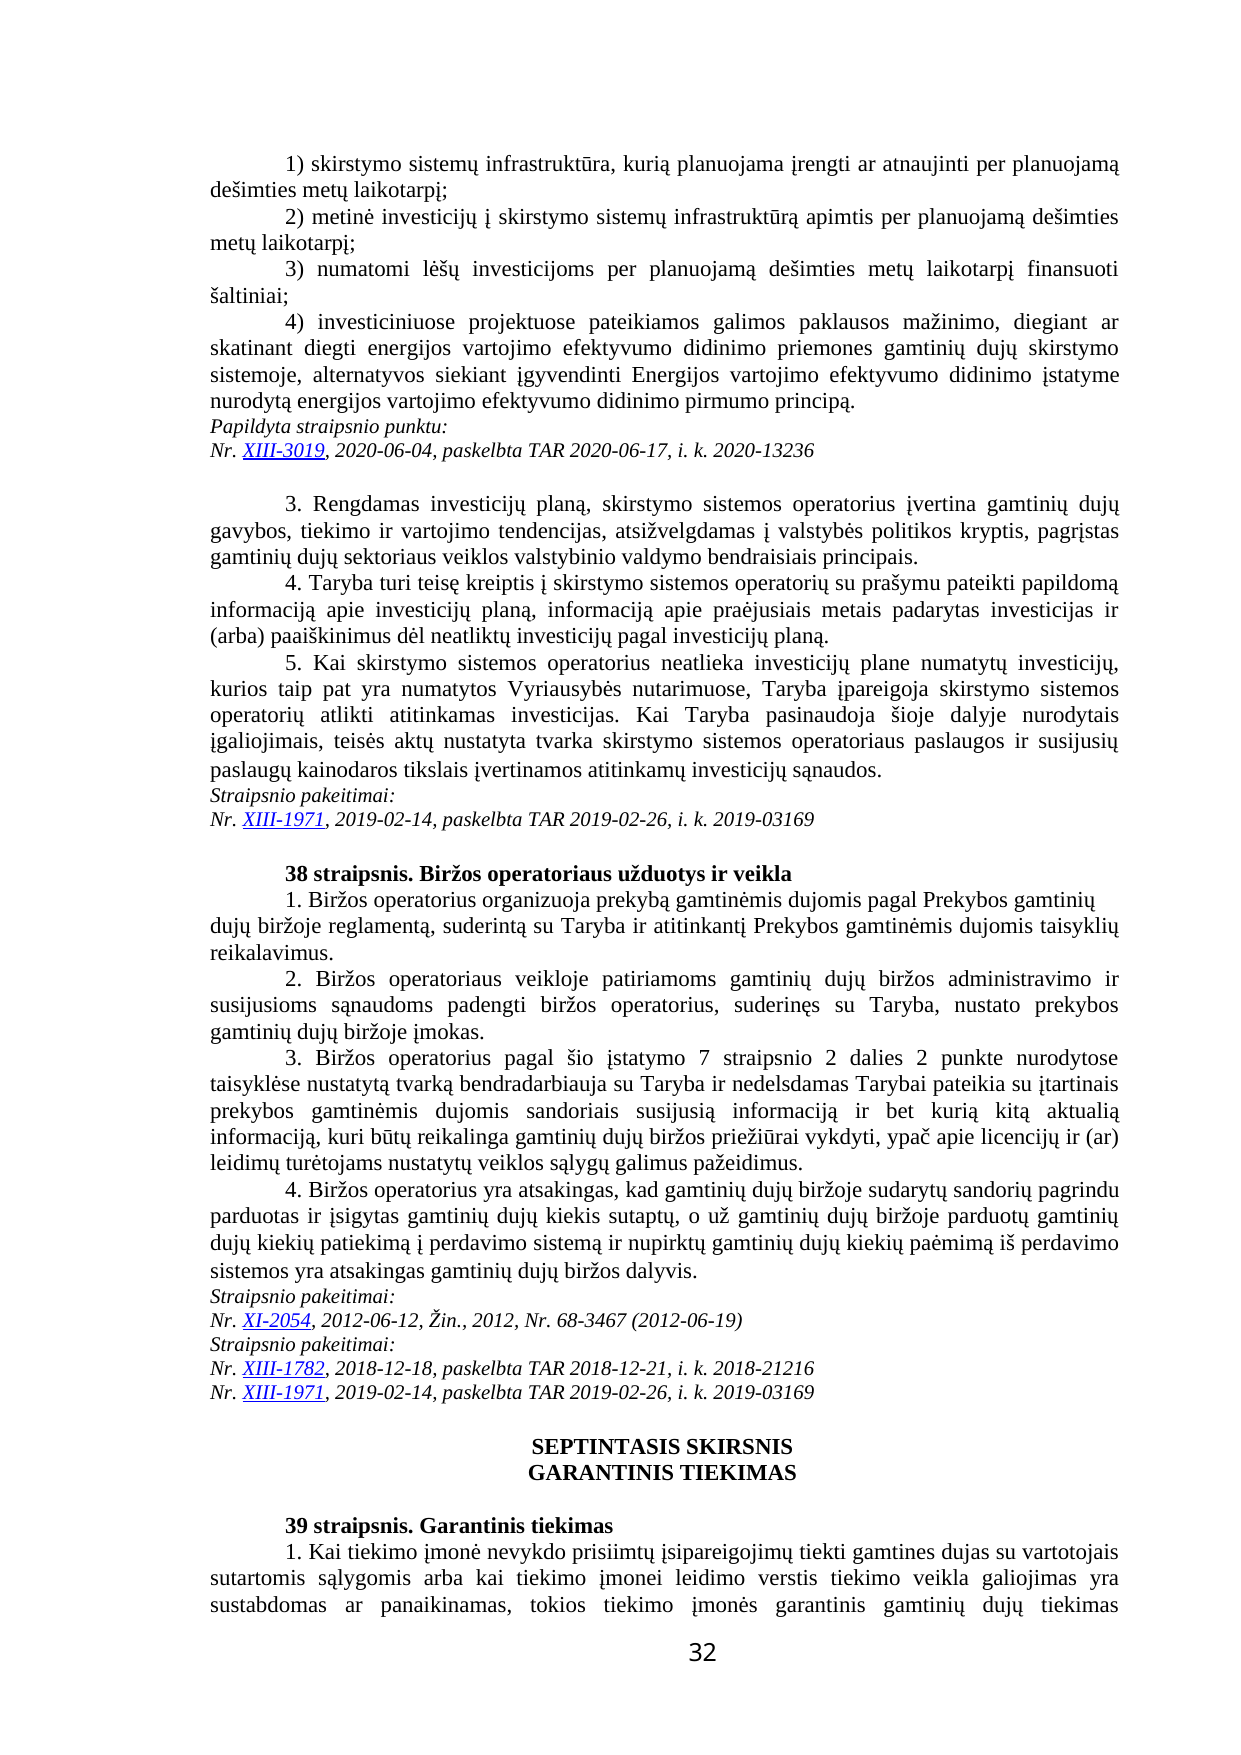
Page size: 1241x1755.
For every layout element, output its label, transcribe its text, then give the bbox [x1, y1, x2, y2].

text 1. Biržos operatorius organizuoja prekybą gamtinėmis dujomis pagal Prekybos gamtinių [210, 886, 1120, 912]
text Straipsnio pakeitimai: [210, 783, 1120, 807]
text 2) metinė investicijų į skirstymo sistemų infrastruktūrą apimtis per planuojamą dešimties metų laikotarpį; [210, 203, 1120, 255]
text 4) investiciniuose projektuose pateikiamos galimos paklausos mažinimo, diegiant ar skatinant diegti energijos vartojimo efektyvumo didinimo priemones gamtinių dujų skirstymo sistemoje, alternatyvos siekiant įgyvendinti Energijos vartojimo efektyvumo didinimo įstatyme nurodytą energijos vartojimo efektyvumo didinimo pirmumo principą. [210, 308, 1120, 413]
text 2. Biržos operatoriaus veikloje patiriamoms gamtinių dujų biržos administravimo ir susijusioms sąnaudoms padengti biržos operatorius, suderinęs su Taryba, nustato prekybos gamtinių dujų biržoje įmokas. [210, 965, 1120, 1044]
text 4. Taryba turi teisę kreiptis į skirstymo sistemos operatorių su prašymu pateikti papildomą informaciją apie investicijų planą, informaciją apie praėjusiais metais padarytas investicijas ir (arba) paaiškinimus dėl neatliktų investicijų pagal investicijų planą. [210, 569, 1120, 648]
text 5. Kai skirstymo sistemos operatorius neatlieka investicijų plane numatytų investicijų, kurios taip pat yra numatytos Vyriausybės nutarimuose, Taryba įpareigoja skirstymo sistemos operatorių atlikti atitinkamas investicijas. Kai Taryba pasinaudoja šioje dalyje nurodytais įgaliojimais, teisės aktų nustatyta tvarka skirstymo sistemos operatoriaus paslaugos ir susijusių paslaugų kainodaros tikslais įvertinamos atitinkamų investicijų sąnaudos. [210, 648, 1120, 783]
text dujų biržoje reglamentą, suderintą su Taryba ir atitinkantį Prekybos gamtinėmis dujomis taisyklių reikalavimus. [210, 912, 1120, 965]
text Nr. XIII-3019, 2020-06-04, paskelbta TAR 2020-06-17, i. k. 2020-13236 [210, 438, 1120, 462]
text 3. Biržos operatorius pagal šio įstatymo 7 straipsnio 2 dalies 2 punkte nurodytose taisyklėse nustatytą tvarką bendradarbiauja su Taryba ir nedelsdamas Tarybai pateikia su įtartinais prekybos gamtinėmis dujomis sandoriais susijusią informaciją ir bet kurią kitą aktualią informaciją, kuri būtų reikalinga gamtinių dujų biržos priežiūrai vykdyti, ypač apie licencijų ir (ar) leidimų turėtojams nustatytų veiklos sąlygų galimus pažeidimus. [210, 1044, 1120, 1176]
text Straipsnio pakeitimai: [210, 1332, 1120, 1356]
text SEPTINTASIS SKIRSNIS [210, 1433, 1114, 1459]
text 39 straipsnis. Garantinis tiekimas [210, 1512, 1120, 1538]
text Papildyta straipsnio punktu: [210, 413, 1120, 438]
text 3. Rengdamas investicijų planą, skirstymo sistemos operatorius įvertina gamtinių dujų gavybos, tiekimo ir vartojimo tendencijas, atsižvelgdamas į valstybės politikos kryptis, pagrįstas gamtinių dujų sektoriaus veiklos valstybinio valdymo bendraisiais principais. [210, 490, 1120, 569]
text 1. Kai tiekimo įmonė nevykdo prisiimtų įsipareigojimų tiekti gamtines dujas su vartotojais sutartomis sąlygomis arba kai tiekimo įmonei leidimo verstis tiekimo veikla galiojimas yra sustabdomas ar panaikinamas, tokios tiekimo įmonės garantinis gamtinių dujų tiekimas [210, 1538, 1120, 1617]
text Nr. XI-2054, 2012-06-12, Žin., 2012, Nr. 68-3467 (2012-06-19) [210, 1308, 1120, 1332]
text Nr. XIII-1971, 2019-02-14, paskelbta TAR 2019-02-26, i. k. 2019-03169 [210, 807, 1120, 831]
text GARANTINIS TIEKIMAS [210, 1459, 1114, 1485]
text 3) numatomi lėšų investicijoms per planuojamą dešimties metų laikotarpį finansuoti šaltiniai; [210, 255, 1120, 308]
text 4. Biržos operatorius yra atsakingas, kad gamtinių dujų biržoje sudarytų sandorių pagrindu parduotas ir įsigytas gamtinių dujų kiekis sutaptų, o už gamtinių dujų biržoje parduotų gamtinių dujų kiekių patiekimą į perdavimo sistemą ir nupirktų gamtinių dujų kiekių paėmimą iš perdavimo sistemos yra atsakingas gamtinių dujų biržos dalyvis. [210, 1176, 1120, 1284]
text Nr. XIII-1782, 2018-12-18, paskelbta TAR 2018-12-21, i. k. 2018-21216 [210, 1356, 1120, 1380]
text 38 straipsnis. Biržos operatoriaus užduotys ir veikla [210, 859, 1120, 886]
text Nr. XIII-1971, 2019-02-14, paskelbta TAR 2019-02-26, i. k. 2019-03169 [210, 1380, 1120, 1404]
text Straipsnio pakeitimai: [210, 1284, 1120, 1308]
text 1) skirstymo sistemų infrastruktūra, kurią planuojama įrengti ar atnaujinti per planuojamą dešimties metų laikotarpį; [210, 150, 1120, 203]
